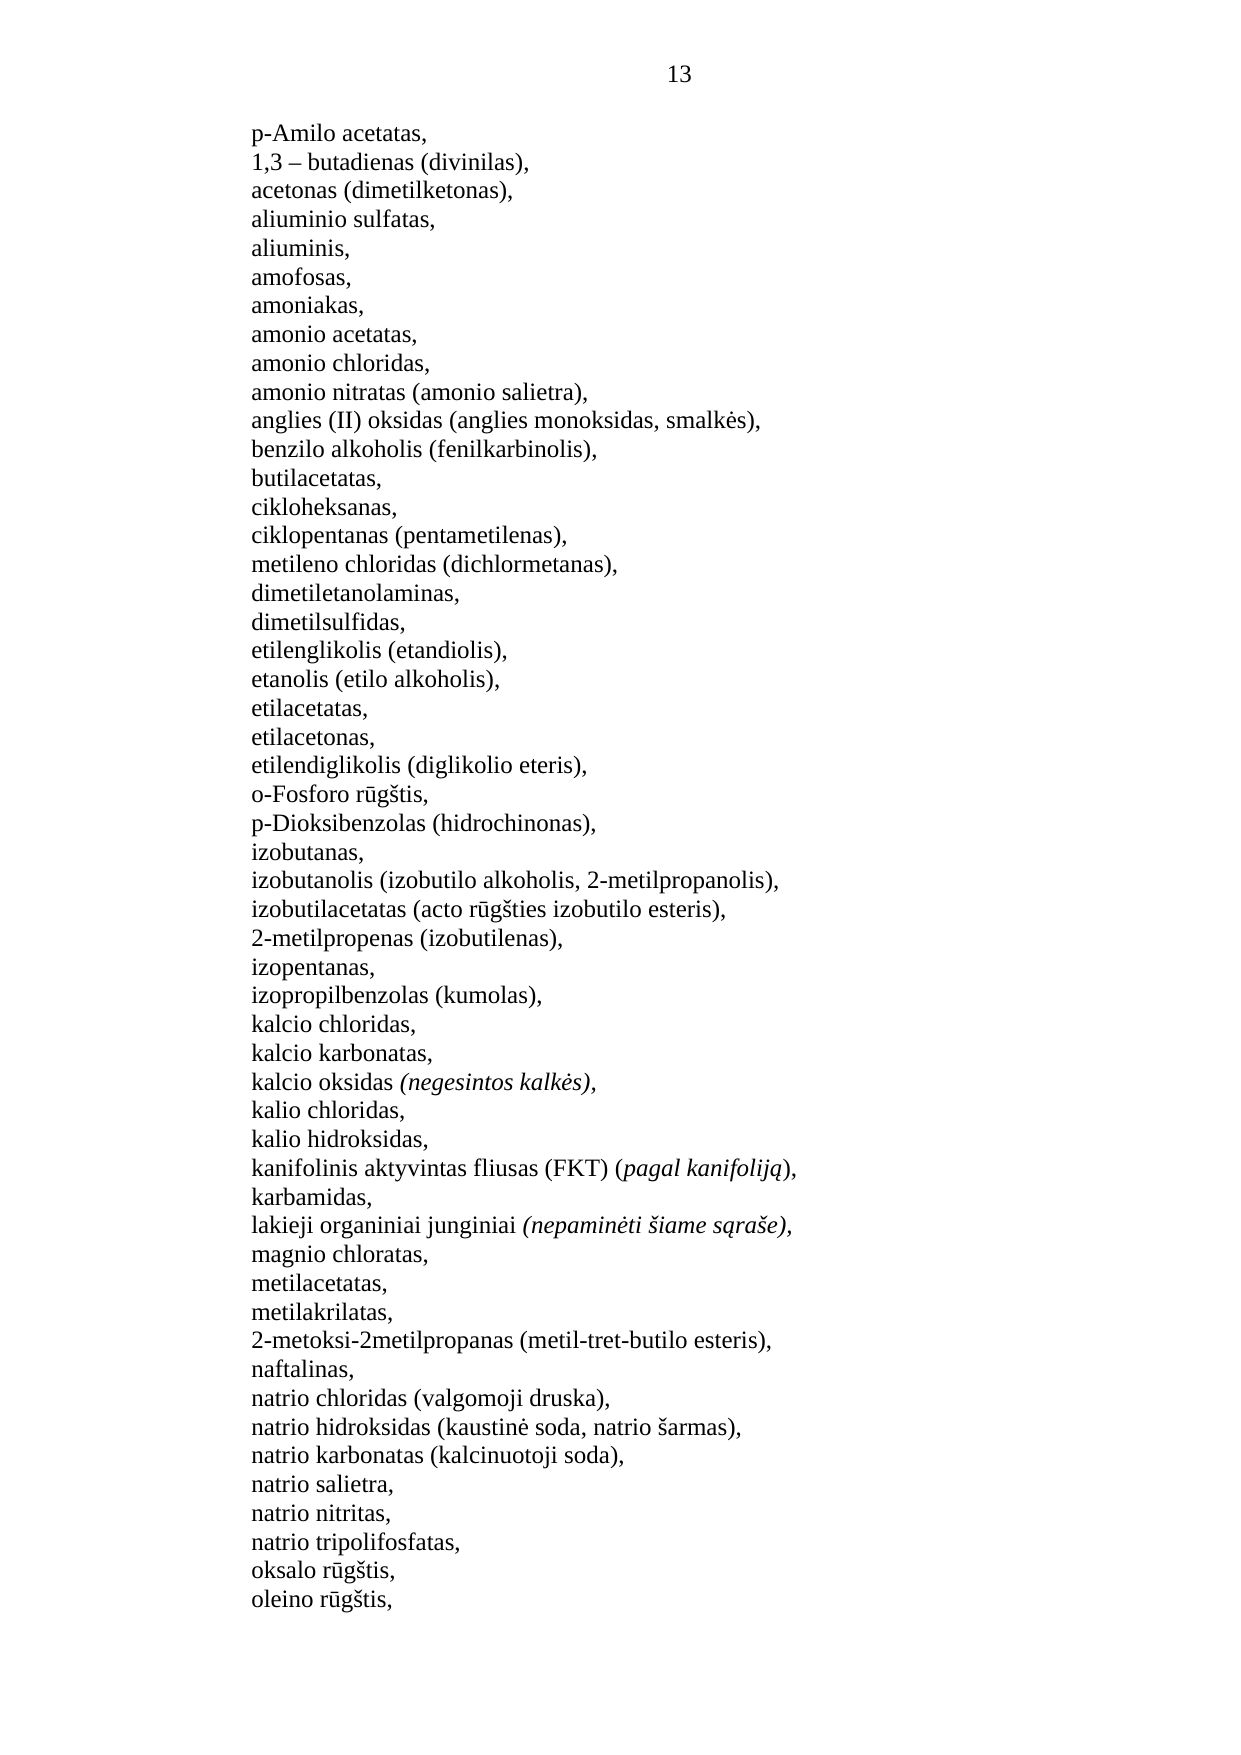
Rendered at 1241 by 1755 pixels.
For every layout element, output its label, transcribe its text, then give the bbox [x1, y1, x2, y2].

text amoniakas, [177, 291, 1181, 319]
text etanolis (etilo alkoholis), [177, 664, 1181, 693]
text natrio tripolifosfatas, [177, 1527, 1181, 1556]
text p-Amilo acetatas, [177, 118, 1181, 147]
text kalcio oksidas (negesintos kalkės), [177, 1067, 1181, 1096]
text oksalo rūgštis, [177, 1556, 1181, 1584]
text etilendiglikolis (diglikolio eteris), [177, 751, 1181, 779]
text natrio karbonatas (kalcinuotoji soda), [177, 1441, 1181, 1469]
text butilacetatas, [177, 463, 1181, 492]
text izopropilbenzolas (kumolas), [177, 981, 1181, 1009]
text izobutanas, [177, 837, 1181, 866]
text ciklopentanas (pentametilenas), [177, 521, 1181, 549]
text natrio nitritas, [177, 1498, 1181, 1527]
text 1,3 – butadienas (divinilas), [177, 147, 1181, 176]
text anglies (II) oksidas (anglies monoksidas, smalkės), [177, 406, 1181, 434]
text etilacetatas, [177, 693, 1181, 722]
text izobutanolis (izobutilo alkoholis, 2-metilpropanolis), [177, 866, 1181, 894]
text dimetilsulfidas, [177, 607, 1181, 636]
text amonio chloridas, [177, 348, 1181, 377]
text izobutilacetatas (acto rūgšties izobutilo esteris), [177, 894, 1181, 923]
text p-Dioksibenzolas (hidrochinonas), [177, 808, 1181, 837]
text 2-metilpropenas (izobutilenas), [177, 923, 1181, 952]
text karbamidas, [177, 1182, 1181, 1211]
text lakieji organiniai junginiai (nepaminėti šiame sąraše), [177, 1211, 1181, 1239]
text natrio hidroksidas (kaustinė soda, natrio šarmas), [177, 1412, 1181, 1441]
text kalcio karbonatas, [177, 1038, 1181, 1067]
text kalio hidroksidas, [177, 1124, 1181, 1153]
text metileno chloridas (dichlormetanas), [177, 549, 1181, 578]
text 2-metoksi-2metilpropanas (metil-tret-butilo esteris), [177, 1326, 1181, 1354]
text benzilo alkoholis (fenilkarbinolis), [177, 434, 1181, 463]
text o-Fosforo rūgštis, [177, 779, 1181, 808]
text magnio chloratas, [177, 1239, 1181, 1268]
text kalio chloridas, [177, 1096, 1181, 1124]
text kanifolinis aktyvintas fliusas (FKT) (pagal kanifoliją), [177, 1153, 1181, 1182]
text natrio salietra, [177, 1469, 1181, 1498]
text naftalinas, [177, 1354, 1181, 1383]
text aliuminis, [177, 233, 1181, 262]
text amonio acetatas, [177, 319, 1181, 348]
text amonio nitratas (amonio salietra), [177, 377, 1181, 406]
text cikloheksanas, [177, 492, 1181, 521]
text kalcio chloridas, [177, 1009, 1181, 1038]
text etilenglikolis (etandiolis), [177, 636, 1181, 664]
text acetonas (dimetilketonas), [177, 176, 1181, 204]
text amofosas, [177, 262, 1181, 291]
text dimetiletanolaminas, [177, 578, 1181, 607]
text natrio chloridas (valgomoji druska), [177, 1383, 1181, 1412]
text metilacetatas, [177, 1268, 1181, 1297]
text izopentanas, [177, 952, 1181, 981]
text metilakrilatas, [177, 1297, 1181, 1326]
text aliuminio sulfatas, [177, 204, 1181, 233]
text oleino rūgštis, [177, 1584, 1181, 1613]
text etilacetonas, [177, 722, 1181, 751]
